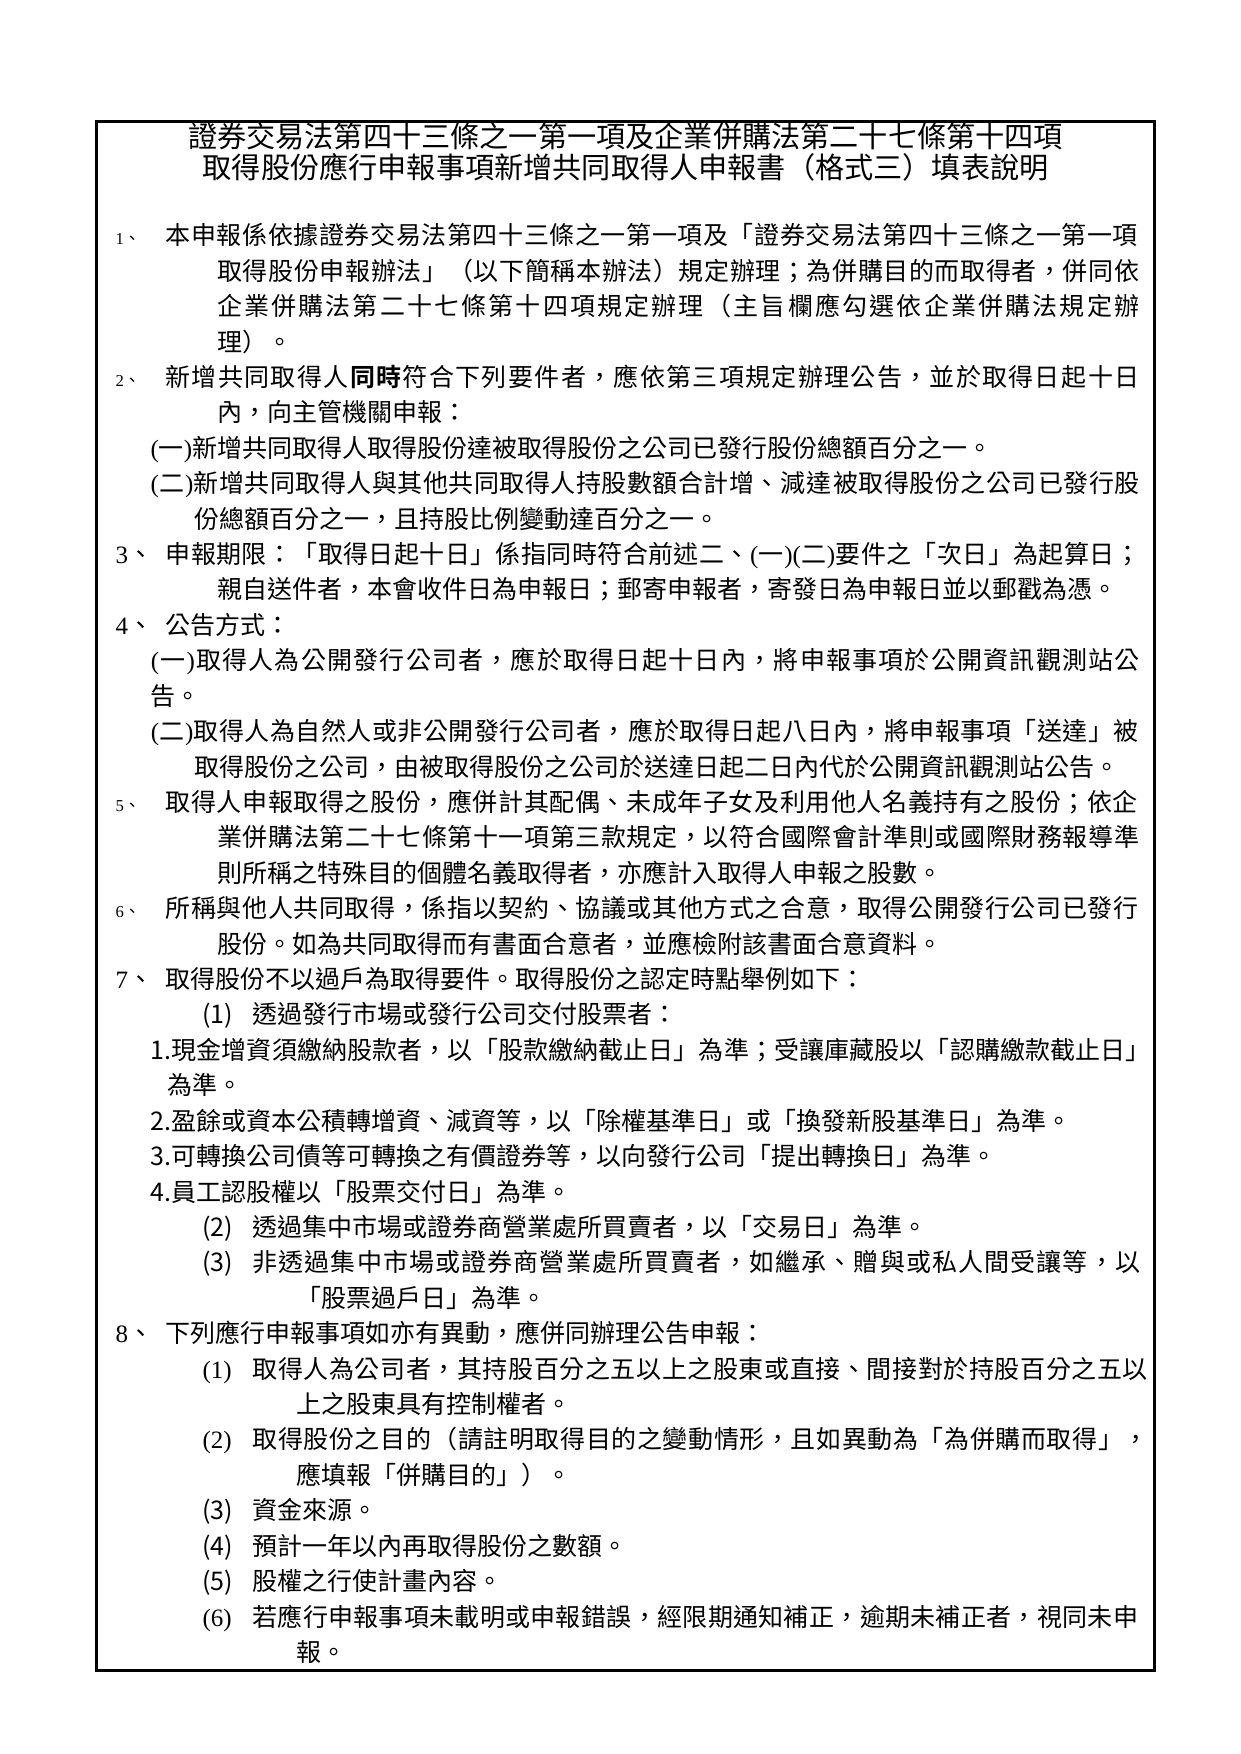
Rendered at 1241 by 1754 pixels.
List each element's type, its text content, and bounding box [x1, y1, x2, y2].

table_header 證券交易法第四十三條之一第一項及企業併購法第二十七條第十四項 取得股份應行申報事項新增共同取得人申報書（格式三）填表說明 本申報係依據證券交易法第四十三條之一第一項及「證券交易法第四十三條之一第一項取得股份申報辦法」（以下簡稱本辦法）規定辦理；為併購目的而取得者，併同依企業併購法第二十七條第十四項規定辦理（主旨欄應勾選依企業併購法規定辦理）。 新增共同取得人同時符合下列要件者，應依第三項規定辦理公告，並於取得日起十日內，向主管機關申報： (一)新增共同取得人取得股份達被取得股份之公司已發行股份總額百分之一。 (二)新增共同取得人與其他共同取得人持股數額合計增、減達被取得股份之公司已發行股份總額百分之一，且持股比例變動達百分之一。 申報期限：「取得日起十日」係指同時符合前述二、(一)(二)要件之「次日」為起算日；親自送件者，本會收件日為申報日；郵寄申報者，寄發日為申報日並以郵戳為憑。 公告方式： (一)取得人為公開發行公司者，應於取得日起十日內，將申報事項於公開資訊觀測站公告。 (二)取得人為自然人或非公開發行公司者，應於取得日起八日內，將申報事項「送達」被取得股份之公司，由被取得股份之公司於送達日起二日內代於公開資訊觀測站公告。 取得人申報取得之股份，應併計其配偶、未成年子女及利用他人名義持有之股份；依企業併購法第二十七條第十一項第三款規定，以符合國際會計準則或國際財務報導準則所稱之特殊目的個體名義取得者，亦應計入取得人申報之股數。 所稱與他人共同取得，係指以契約、協議或其他方式之合意，取得公開發行公司已發行股份。如為共同取得而有書面合意者，並應檢附該書面合意資料。 取得股份不以過戶為取得要件。取得股份之認定時點舉例如下： 透過發行市場或發行公司交付股票者： 1.現金增資須繳納股款者，以「股款繳納截止日」為準；受讓庫藏股以「認購繳款截止日」為準。 2.盈餘或資本公積轉增資、減資等，以「除權基準日」或「換發新股基準日」為準。 3.可轉換公司債等可轉換之有價證券等，以向發行公司「提出轉換日」為準。 4.員工認股權以「股票交付日」為準。 透過集中市場或證券商營業處所買賣者，以「交易日」為準。 非透過集中市場或證券商營業處所買賣者，如繼承、贈與或私人間受讓等，以「股票過戶日」為準。 下列應行申報事項如亦有異動，應併同辦理公告申報： 取得人為公司者，其持股百分之五以上之股東或直接、間接對於持股百分之五以上之股東具有控制權者。 取得股份之目的（請註明取得目的之變動情形，且如異動為「為併購而取得」，應填報「併購目的」）。 資金來源。 預計一年以內再取得股份之數額。 股權之行使計畫內容。 若應行申報事項未載明或申報錯誤，經限期通知補正，逾期未補正者，視同未申報。 取得人為公開發行公司者，並應依「公開發行公司取得或處分資產處理準則」辦理。 取得人為金融控股公司，且被取得股份之公司為金融機構者，取得人並應申報其子公司及關係企業持有被取得股份之公司之股權情形；子公司及關係企業依金融控股公司法規定認定。 [98, 123, 1153, 1668]
